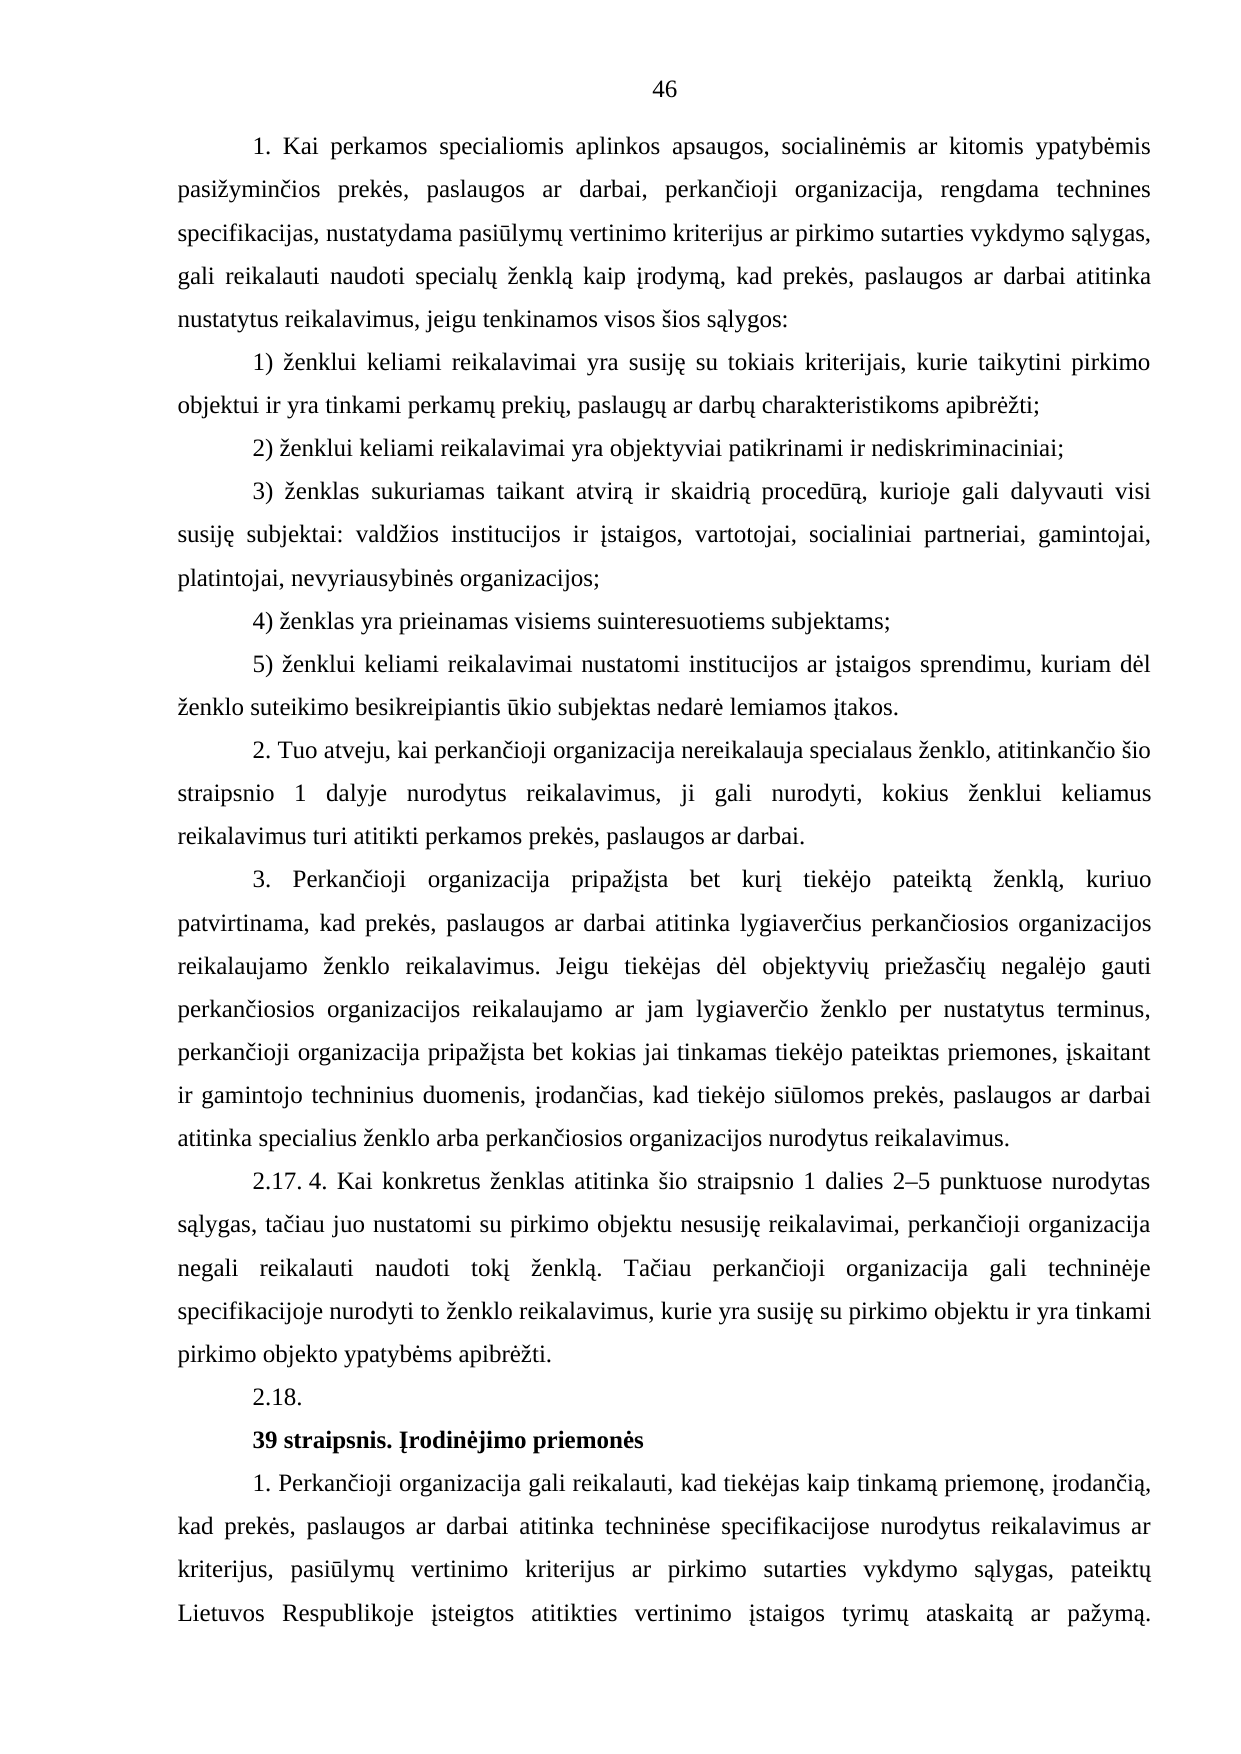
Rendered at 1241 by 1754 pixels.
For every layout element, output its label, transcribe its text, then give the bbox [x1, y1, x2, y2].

text 1. Perkančioji organizacija gali reikalauti, kad tiekėjas kaip tinkamą priemonę, įrodančią, kad prekės, paslaugos ar darbai atitinka techninėse specifikacijose nurodytus reikalavimus ar kriterijus, pasiūlymų vertinimo kriterijus ar pirkimo sutarties vykdymo sąlygas, pateiktų Lietuvos Respublikoje įsteigtos atitikties vertinimo įstaigos tyrimų ataskaitą ar pažymą. [177, 1468, 1152, 1626]
text 1) ženklui keliami reikalavimai yra susiję su tokiais kriterijais, kurie taikytini pirkimo objektui ir yra tinkami perkamų prekių, paslaugų ar darbų charakteristikoms apibrėžti; [177, 347, 1152, 419]
text 5) ženklui keliami reikalavimai nustatomi institucijos ar įstaigos sprendimu, kuriam dėl ženklo suteikimo besikreipiantis ūkio subjektas nedarė lemiamos įtakos. [177, 649, 1152, 721]
text 3. Perkančioji organizacija pripažįsta bet kurį tiekėjo pateiktą ženklą, kuriuo patvirtinama, kad prekės, paslaugos ar darbai atitinka lygiaverčius perkančiosios organizacijos reikalaujamo ženklo reikalavimus. Jeigu tiekėjas dėl objektyvių priežasčių negalėjo gauti perkančiosios organizacijos reikalaujamo ar jam lygiaverčio ženklo per nustatytus terminus, perkančioji organizacija pripažįsta bet kokias jai tinkamas tiekėjo pateiktas priemones, įskaitant ir gamintojo techninius duomenis, įrodančias, kad tiekėjo siūlomos prekės, paslaugos ar darbai atitinka specialius ženklo arba perkančiosios organizacijos nurodytus reikalavimus. [177, 864, 1152, 1152]
text 3) ženklas sukuriamas taikant atvirą ir skaidrią procedūrą, kurioje gali dalyvauti visi susiję subjektai: valdžios institucijos ir įstaigos, vartotojai, socialiniai partneriai, gamintojai, platintojai, nevyriausybinės organizacijos; [177, 476, 1152, 591]
text 1. Kai perkamos specialiomis aplinkos apsaugos, socialinėmis ar kitomis ypatybėmis pasižyminčios prekės, paslaugos ar darbai, perkančioji organizacija, rengdama technines specifikacijas, nustatydama pasiūlymų vertinimo kriterijus ar pirkimo sutarties vykdymo sąlygas, gali reikalauti naudoti specialų ženklą kaip įrodymą, kad prekės, paslaugos ar darbai atitinka nustatytus reikalavimus, jeigu tenkinamos visos šios sąlygos: [177, 131, 1152, 333]
text 2) ženklui keliami reikalavimai yra objektyviai patikrinami ir nediskriminaciniai; [177, 433, 1152, 462]
text 4) ženklas yra prieinamas visiems suinteresuotiems subjektams; [177, 606, 1152, 634]
text 39 straipsnis. Įrodinėjimo priemonės [177, 1425, 1152, 1454]
text 2. Tuo atveju, kai perkančioji organizacija nereikalauja specialaus ženklo, atitinkančio šio straipsnio 1 dalyje nurodytus reikalavimus, ji gali nurodyti, kokius ženklui keliamus reikalavimus turi atitikti perkamos prekės, paslaugos ar darbai. [177, 735, 1152, 850]
subtitle 4. Kai konkretus ženklas atitinka šio straipsnio 1 dalies 2–5 punktuose nurodytas sąlygas, tačiau juo nustatomi su pirkimo objektu nesusiję reikalavimai, perkančioji organizacija negali reikalauti naudoti tokį ženklą. Tačiau perkančioji organizacija gali techninėje specifikacijoje nurodyti to ženklo reikalavimus, kurie yra susiję su pirkimo objektu ir yra tinkami pirkimo objekto ypatybėms apibrėžti. [177, 1166, 1152, 1368]
